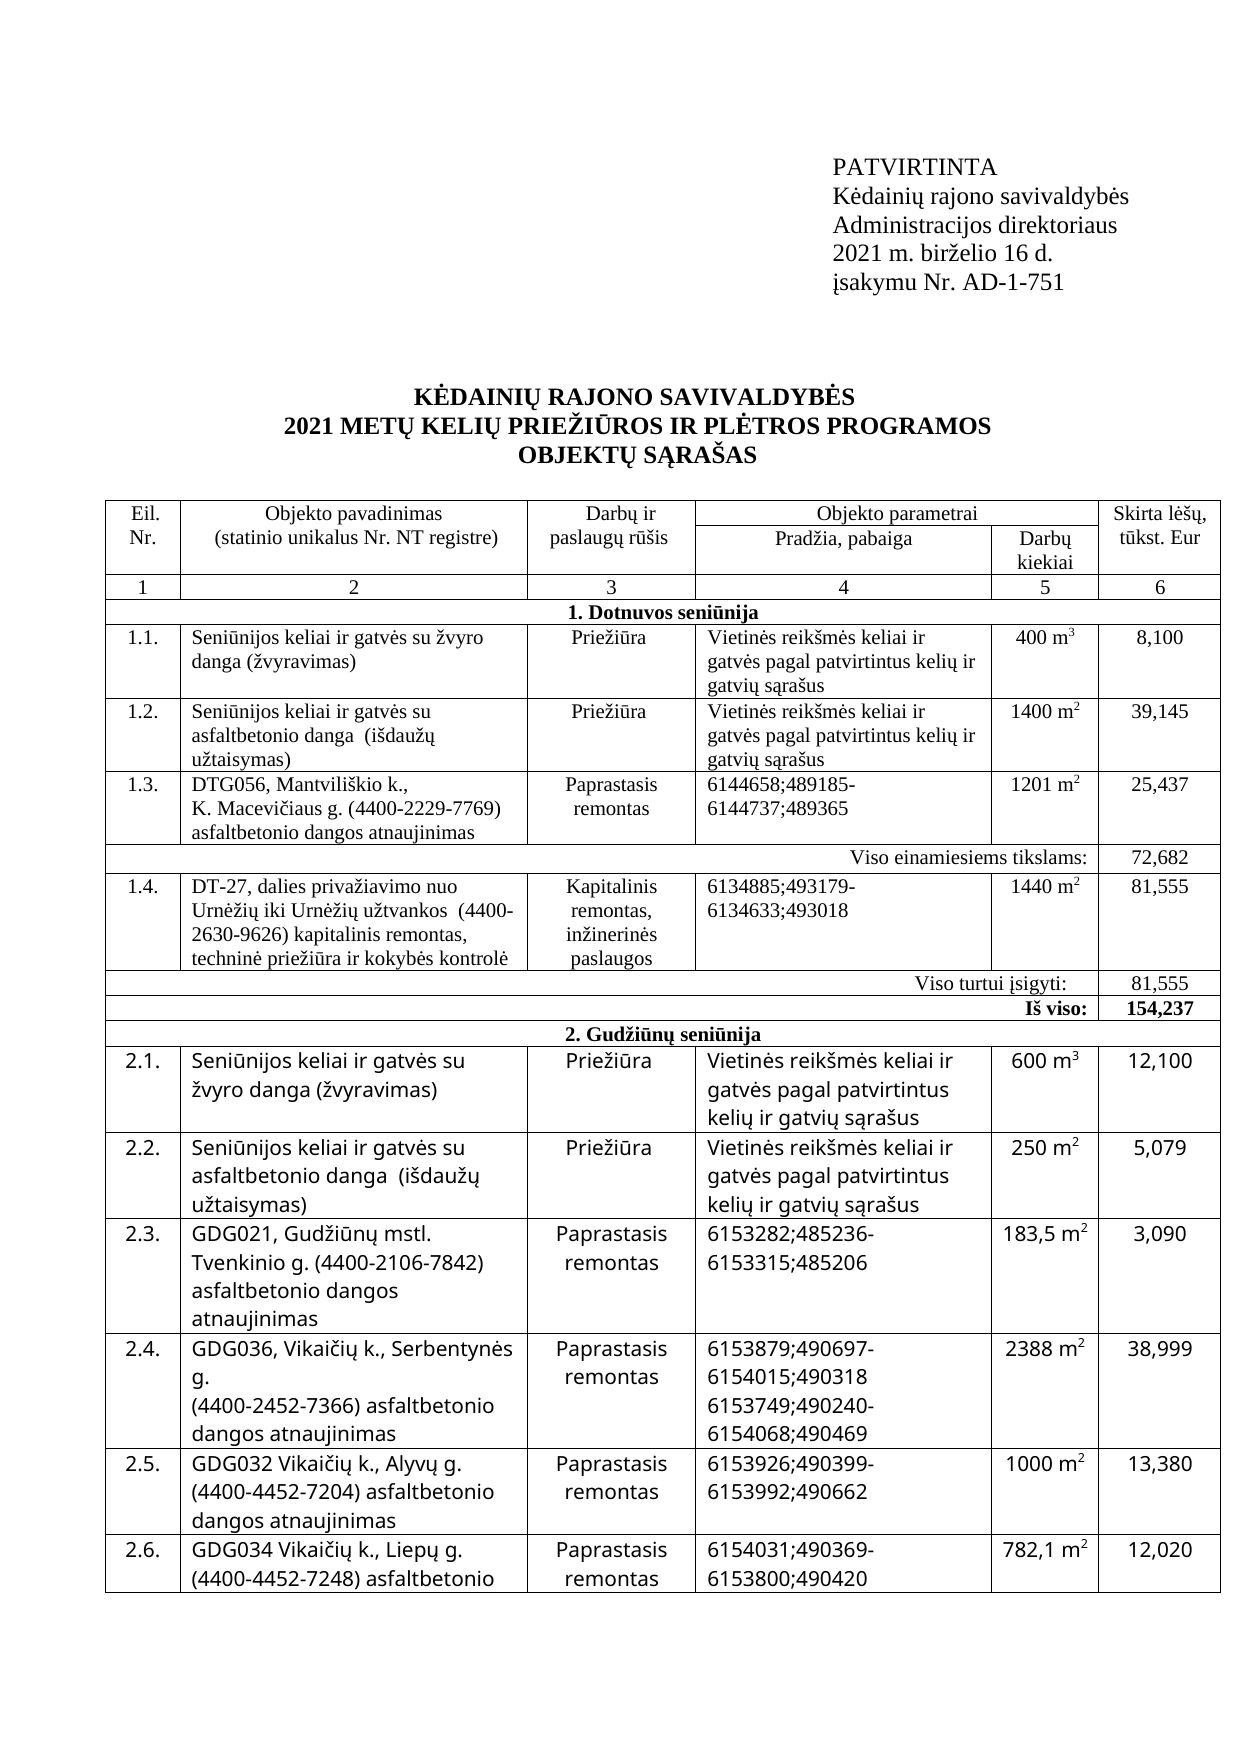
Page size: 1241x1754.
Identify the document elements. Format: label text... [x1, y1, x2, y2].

table_cell 183,5 m2 [992, 1219, 1098, 1333]
table_cell Paprastasis remontas [528, 1449, 695, 1534]
table_cell GDG021, Gudžiūnų mstl. Tvenkinio g. (4400-2106-7842) asfaltbetonio dangos atnaujinimas [181, 1219, 527, 1333]
table_header Eil. Nr. [106, 501, 180, 574]
text OBJEKTŲ SĄRAŠAS [94, 440, 1181, 468]
table_cell 6153926;490399-6153992;490662 [696, 1449, 991, 1534]
table_cell DTG056, Mantviliškio k., K. Macevičiaus g. (4400-2229-7769) asfaltbetonio dangos atnaujinimas [181, 772, 527, 844]
table_cell 154,237 [1099, 996, 1220, 1020]
table_cell 5 [992, 575, 1098, 599]
table_cell 2.3. [106, 1219, 180, 1333]
table_cell Paprastasis remontas [528, 1535, 695, 1592]
table_header Objekto pavadinimas (statinio unikalus Nr. NT registre) [181, 501, 527, 574]
table_cell 1440 m2 [992, 874, 1098, 970]
table_cell Seniūnijos keliai ir gatvės su žvyro danga (žvyravimas) [181, 625, 527, 697]
text Administracijos direktoriaus [94, 210, 1181, 238]
table_cell 1.2. [106, 699, 180, 771]
table_cell Priežiūra [528, 699, 695, 771]
table_cell 39,145 [1099, 699, 1220, 771]
table_cell Pradžia, pabaiga [696, 526, 991, 574]
table_cell Priežiūra [528, 1133, 695, 1218]
text 2021 METŲ KELIŲ PRIEŽIŪROS IR PLĖTROS PROGRAMOS [94, 411, 1181, 440]
table_cell Vietinės reikšmės keliai ir gatvės pagal patvirtintus kelių ir gatvių sąrašus [696, 699, 991, 771]
table_cell 6 [1099, 575, 1220, 599]
table_cell DT-27, dalies privažiavimo nuo Urnėžių iki Urnėžių užtvankos (4400-2630-9626) kapitalinis remontas, techninė priežiūra ir kokybės kontrolė [181, 874, 527, 970]
table_cell 6154031;490369-6153800;490420 [696, 1535, 991, 1592]
table_cell 13,380 [1099, 1449, 1220, 1534]
table_cell 600 m3 [992, 1047, 1098, 1132]
table_cell 400 m3 [992, 625, 1098, 697]
text KĖDAINIŲ RAJONO SAVIVALDYBĖS [94, 382, 1181, 411]
table_cell 1400 m2 [992, 699, 1098, 771]
table_cell 6153879;490697-6154015;490318 6153749;490240-6154068;490469 [696, 1334, 991, 1448]
table_header Skirta lėšų, tūkst. Eur [1099, 501, 1220, 574]
table_cell 2 [181, 575, 527, 599]
table_cell Vietinės reikšmės keliai ir gatvės pagal patvirtintus kelių ir gatvių sąrašus [696, 1047, 991, 1132]
table_cell 6144658;489185-6144737;489365 [696, 772, 991, 844]
table_cell 38,999 [1099, 1334, 1220, 1448]
table_cell 2.2. [106, 1133, 180, 1218]
table_cell 6134885;493179-6134633;493018 [696, 874, 991, 970]
table_cell 5,079 [1099, 1133, 1220, 1218]
table_cell 2.1. [106, 1047, 180, 1132]
table_cell 4 [696, 575, 991, 599]
table_cell Seniūnijos keliai ir gatvės su asfaltbetonio danga (išdaužų užtaisymas) [181, 699, 527, 771]
table_cell 1201 m2 [992, 772, 1098, 844]
table_cell 2.6. [106, 1535, 180, 1592]
table_cell 2388 m2 [992, 1334, 1098, 1448]
table_cell 12,020 [1099, 1535, 1220, 1592]
table_cell 1 [106, 575, 180, 599]
table_cell 6153282;485236-6153315;485206 [696, 1219, 991, 1333]
table_cell 250 m2 [992, 1133, 1098, 1218]
table_cell 81,555 [1099, 874, 1220, 970]
table_cell Iš viso: [106, 996, 1098, 1020]
table_cell GDG034 Vikaičių k., Liepų g. (4400-4452-7248) asfaltbetonio [181, 1535, 527, 1592]
table_cell 2. Gudžiūnų seniūnija [106, 1021, 1220, 1046]
table_cell 1.4. [106, 874, 180, 970]
table_cell GDG036, Vikaičių k., Serbentynės g. (4400-2452-7366) asfaltbetonio dangos atnaujinimas [181, 1334, 527, 1448]
table_header Objekto parametrai [696, 501, 1098, 525]
table_header Darbų ir paslaugų rūšis [528, 501, 695, 574]
table_cell 8,100 [1099, 625, 1220, 697]
table_cell 12,100 [1099, 1047, 1220, 1132]
table_cell Vietinės reikšmės keliai ir gatvės pagal patvirtintus kelių ir gatvių sąrašus [696, 1133, 991, 1218]
table_cell 3 [528, 575, 695, 599]
table_cell 1000 m2 [992, 1449, 1098, 1534]
table_cell 2.5. [106, 1449, 180, 1534]
table_cell 3,090 [1099, 1219, 1220, 1333]
table_cell GDG032 Vikaičių k., Alyvų g. (4400-4452-7204) asfaltbetonio dangos atnaujinimas [181, 1449, 527, 1534]
table_cell Paprastasis remontas [528, 772, 695, 844]
table_cell Seniūnijos keliai ir gatvės su žvyro danga (žvyravimas) [181, 1047, 527, 1132]
table_cell Kapitalinis remontas, inžinerinės paslaugos [528, 874, 695, 970]
text įsakymu Nr. AD-1-751 [94, 267, 1181, 296]
table_cell 72,682 [1099, 845, 1220, 873]
table_cell Priežiūra [528, 1047, 695, 1132]
table_cell Vietinės reikšmės keliai ir gatvės pagal patvirtintus kelių ir gatvių sąrašus [696, 625, 991, 697]
text 2021 m. birželio 16 d. [94, 238, 1181, 267]
text PATVIRTINTA [94, 152, 1181, 181]
table_cell 1. Dotnuvos seniūnija [106, 600, 1220, 624]
table_cell Seniūnijos keliai ir gatvės su asfaltbetonio danga (išdaužų užtaisymas) [181, 1133, 527, 1218]
text Kėdainių rajono savivaldybės [94, 181, 1181, 210]
table_cell Viso turtui įsigyti: [106, 971, 1098, 995]
table_cell Darbų kiekiai [992, 526, 1098, 574]
table_cell Paprastasis remontas [528, 1219, 695, 1333]
table_cell 2.4. [106, 1334, 180, 1448]
table_cell 25,437 [1099, 772, 1220, 844]
table_cell 1.1. [106, 625, 180, 697]
table_cell Priežiūra [528, 625, 695, 697]
table_cell 1.3. [106, 772, 180, 844]
table_cell 81,555 [1099, 971, 1220, 995]
table_cell Paprastasis remontas [528, 1334, 695, 1448]
table_cell Viso einamiesiems tikslams: [106, 845, 1098, 873]
table_cell 782,1 m2 [992, 1535, 1098, 1592]
